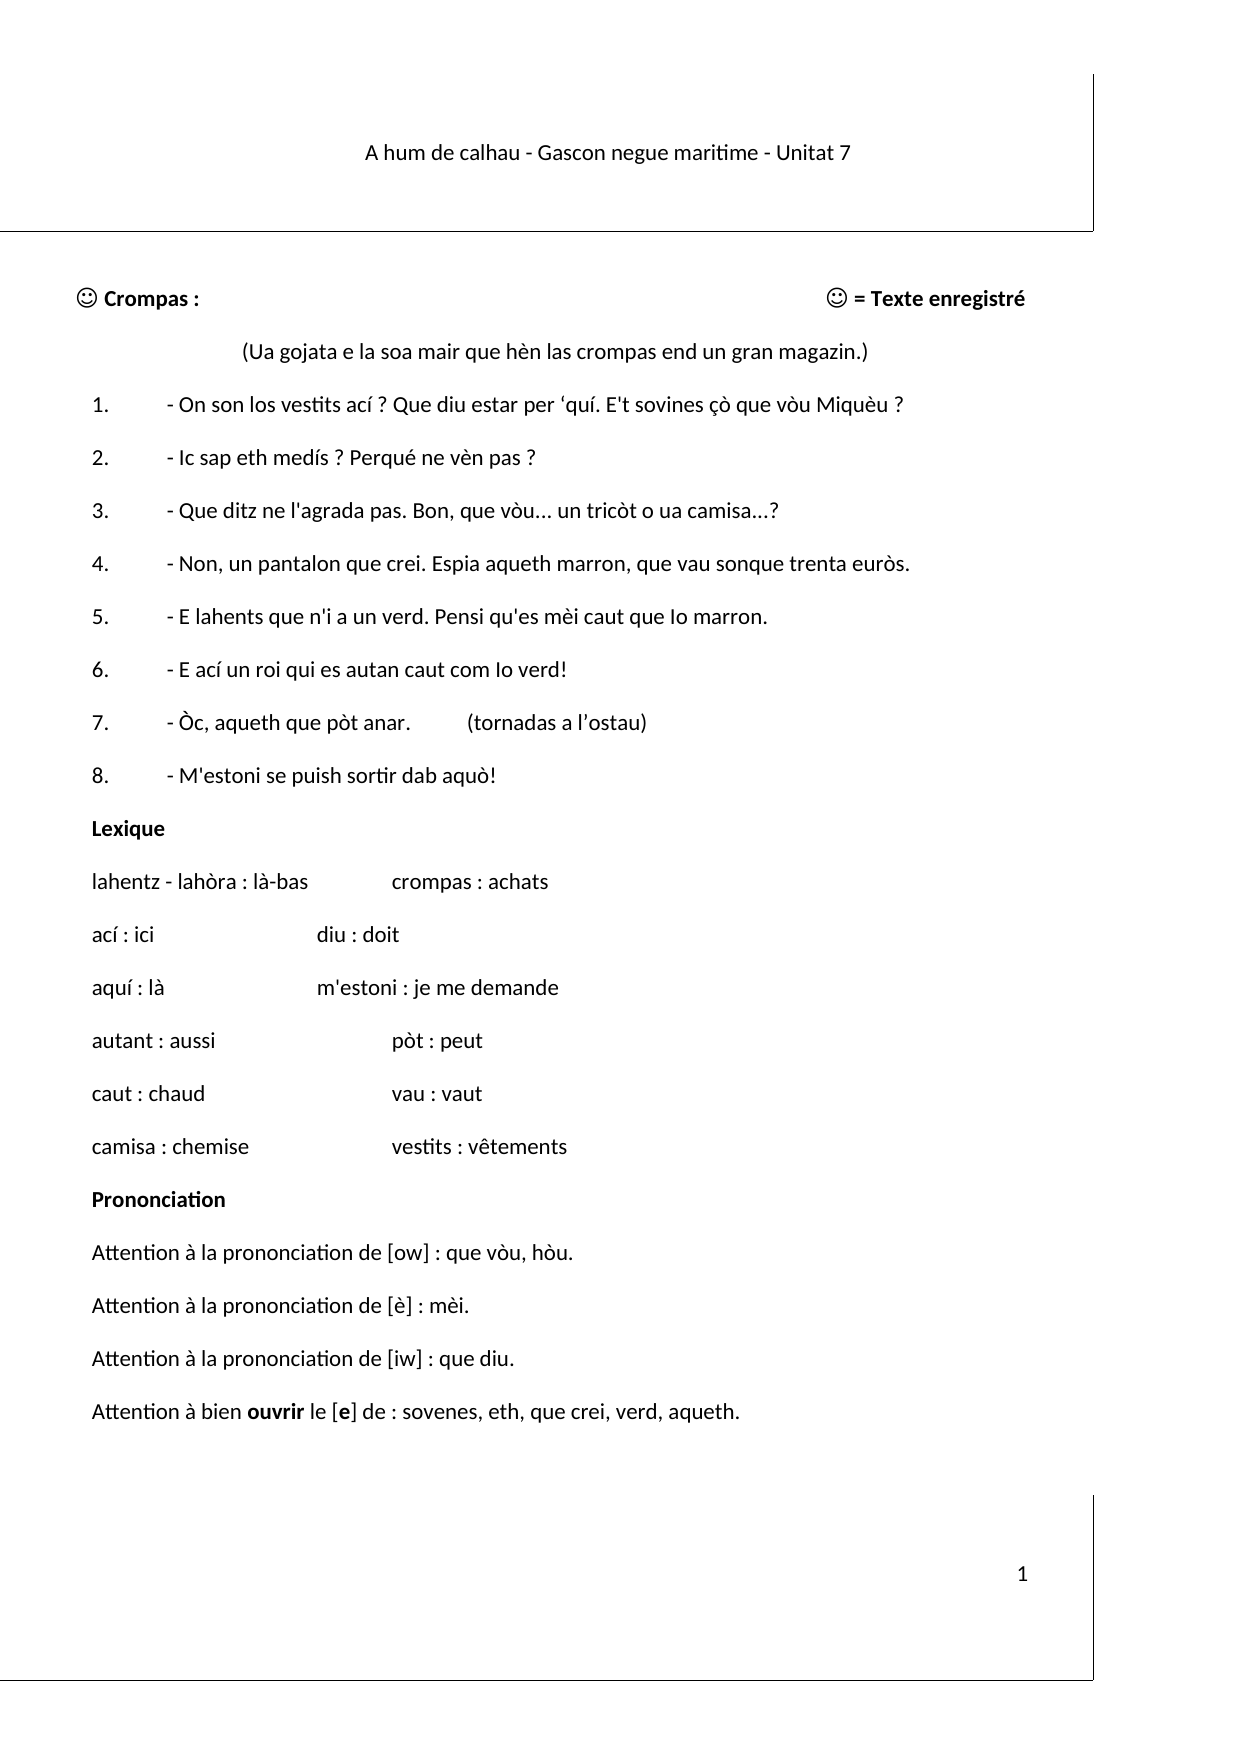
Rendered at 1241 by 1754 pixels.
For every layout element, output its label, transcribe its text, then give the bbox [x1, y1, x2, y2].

text ☺ Crompas : ☺ = Texte enregistré [0, 284, 1093, 312]
text autant : aussi pòt : peut [92, 1026, 1093, 1054]
text 2. - Ic sap eth medís ? Perqué ne vèn pas ? [92, 443, 1093, 471]
text Lexique [92, 814, 1093, 842]
text Prononciation [92, 1185, 1093, 1213]
text ací : ici diu : doit [92, 920, 1093, 948]
text caut : chaud vau : vaut [92, 1079, 1093, 1107]
text 8. - M'estoni se puish sortir dab aquò! [92, 761, 1093, 789]
text (Ua gojata e la soa mair que hèn las crompas end un gran magazin.) [92, 337, 1093, 365]
text Attention à bien ouvrir le [e] de : sovenes, eth, que crei, verd, aqueth. [92, 1397, 1093, 1426]
text 6. - E ací un roi qui es autan caut com Io verd! [92, 655, 1093, 683]
text Attention à la prononciation de [iw] : que diu. [92, 1344, 1093, 1372]
text Attention à la prononciation de [ow] : que vòu, hòu. [92, 1238, 1093, 1266]
text 5. - E lahents que n'i a un verd. Pensi qu'es mèi caut que Io marron. [92, 602, 1093, 630]
text 1. - On son los vestits ací ? Que diu estar per ‘quí. E't sovines çò que vòu Miquèu ? [92, 390, 1093, 418]
text lahentz - lahòra : là-bas crompas : achats [92, 867, 1093, 895]
text 7. - Òc, aqueth que pòt anar. (tornadas a l’ostau) [92, 708, 1093, 736]
text 4. - Non, un pantalon que crei. Espia aqueth marron, que vau sonque trenta euròs. [92, 549, 1093, 577]
text camisa : chemise vestits : vêtements [92, 1132, 1093, 1160]
text Attention à la prononciation de [è] : mèi. [92, 1291, 1093, 1319]
text aquí : là m'estoni : je me demande [92, 973, 1093, 1001]
text 3. - Que ditz ne l'agrada pas. Bon, que vòu... un tricòt o ua camisa...? [92, 496, 1093, 524]
